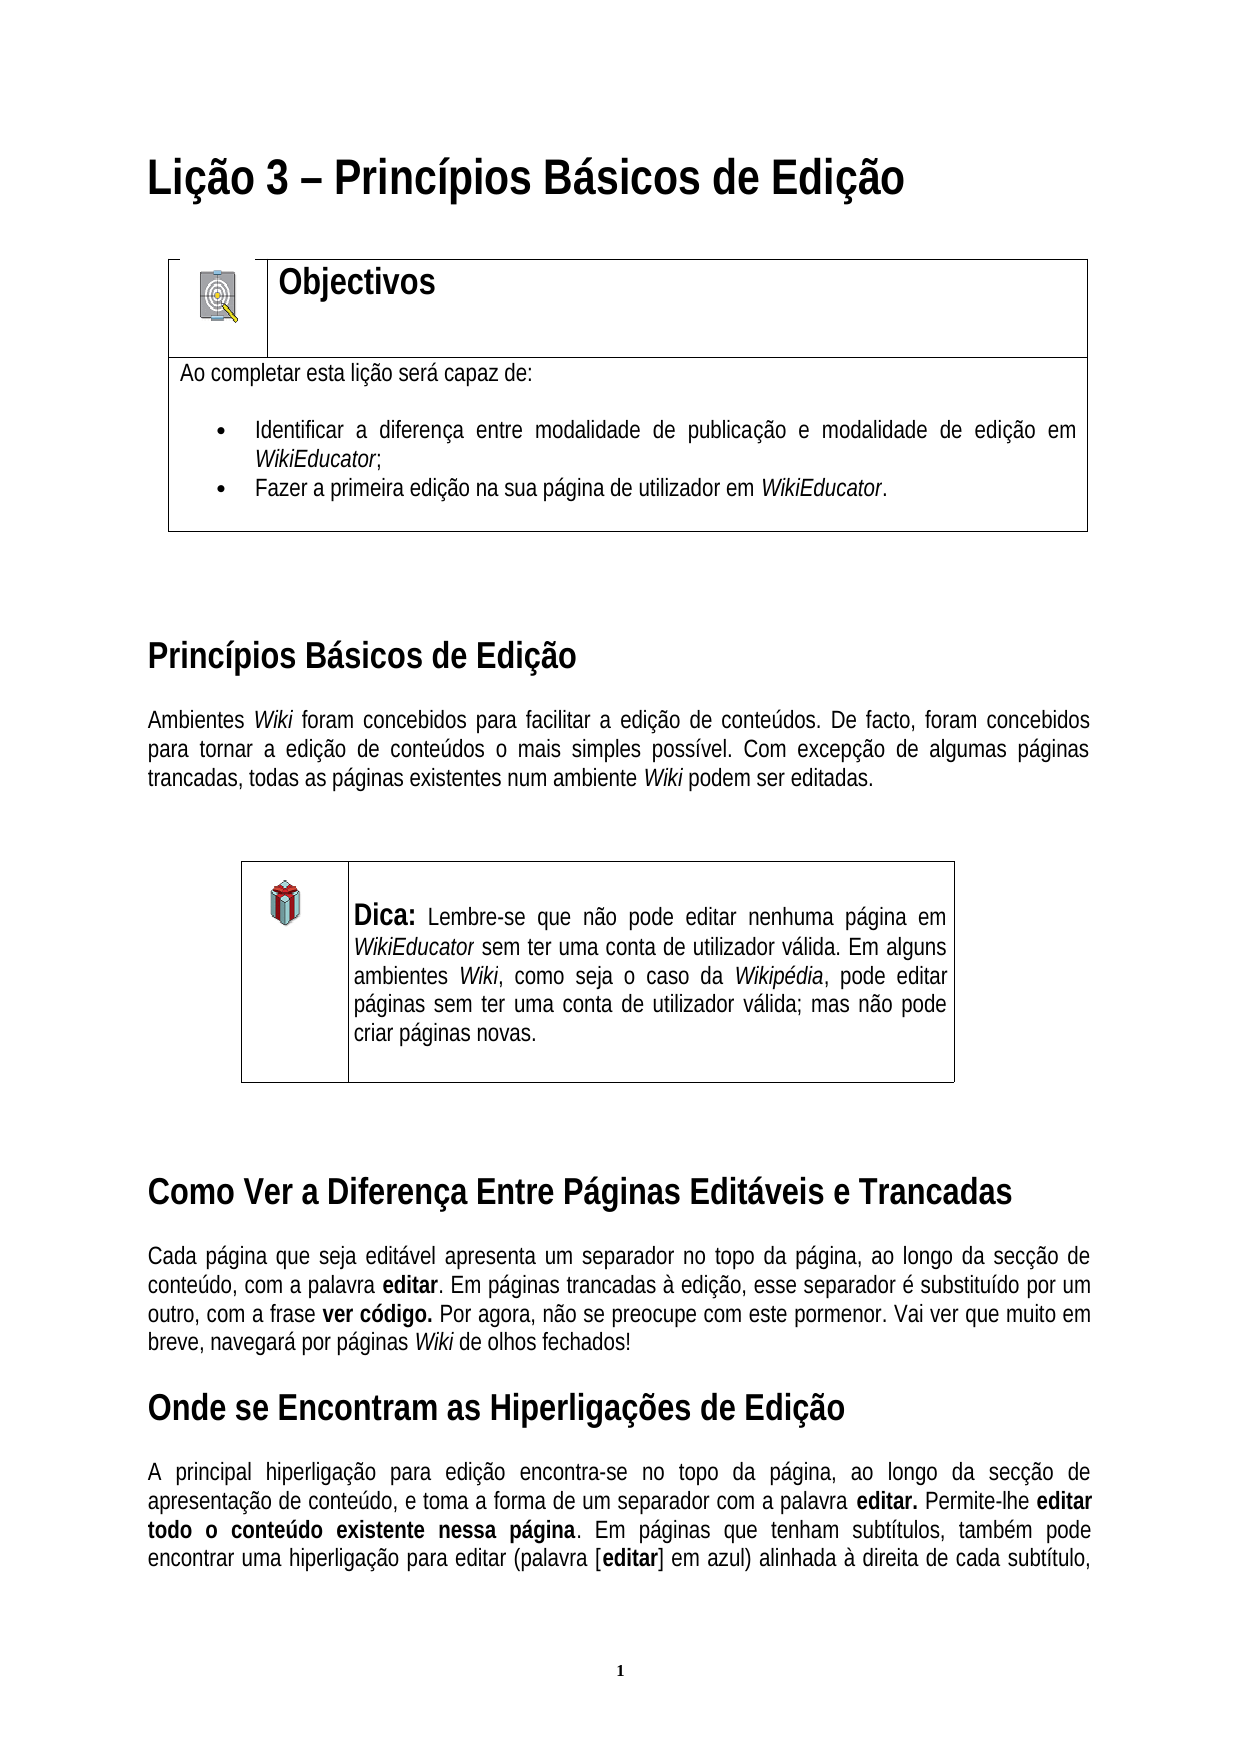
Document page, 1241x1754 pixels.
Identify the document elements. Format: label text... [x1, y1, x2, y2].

text Cada página que seja editável apresenta um separador no topo da página, ao longo da secção de conteúdo, com a palavra editar. Em páginas trancadas à edição, esse separador é substituído por um outro, com a frase ver código. Por agora, não se preocupe com este pormenor. Vai ver que muito em breve, navegará por páginas Wiki de olhos fechados! [148, 1241, 1092, 1356]
picture [196, 268, 239, 326]
table_header Objectivos [268, 260, 1087, 357]
table_cell Ao completar esta lição será capaz de: Identificar a diferença entre modalidade de publicação e modalidade de edição em WikiEducator; Fazer a primeira edição na sua página de utilizador em WikiEducator. [169, 358, 1087, 531]
subtitle Onde se Encontram as Hiperligações de Edição [148, 1385, 1092, 1428]
text Ambientes Wiki foram concebidos para facilitar a edição de conteúdos. De facto, foram concebidos para tornar a edição de conteúdos o mais simples possível. Com excepção de algumas páginas trancadas, todas as páginas existentes num ambiente Wiki podem ser editadas. [148, 705, 1092, 791]
picture [263, 876, 306, 934]
subtitle Princípios Básicos de Edição [148, 633, 1092, 676]
text A principal hiperligação para edição encontra-se no topo da página, ao longo da secção de apresentação de conteúdo, e toma a forma de um separador com a palavra editar. Permite-lhe editar todo o conteúdo existente nessa página. Em páginas que tenham subtítulos, também pode encontrar uma hiperligação para editar (palavra [editar] em azul) alinhada à direita de cada subtítulo, [148, 1457, 1092, 1572]
subtitle Como Ver a Diferença Entre Páginas Editáveis e Trancadas [148, 1169, 1092, 1212]
subtitle Lição 3 – Princípios Básicos de Edição [148, 148, 1092, 205]
table_header [242, 862, 348, 1082]
table_header Dica: Lembre-se que não pode editar nenhuma página em WikiEducator sem ter uma conta de utilizador válida. Em alguns ambientes Wiki, como seja o caso da Wikipédia, pode editar páginas sem ter uma conta de utilizador válida; mas não pode criar páginas novas. [349, 862, 954, 1082]
table_header [169, 260, 267, 357]
